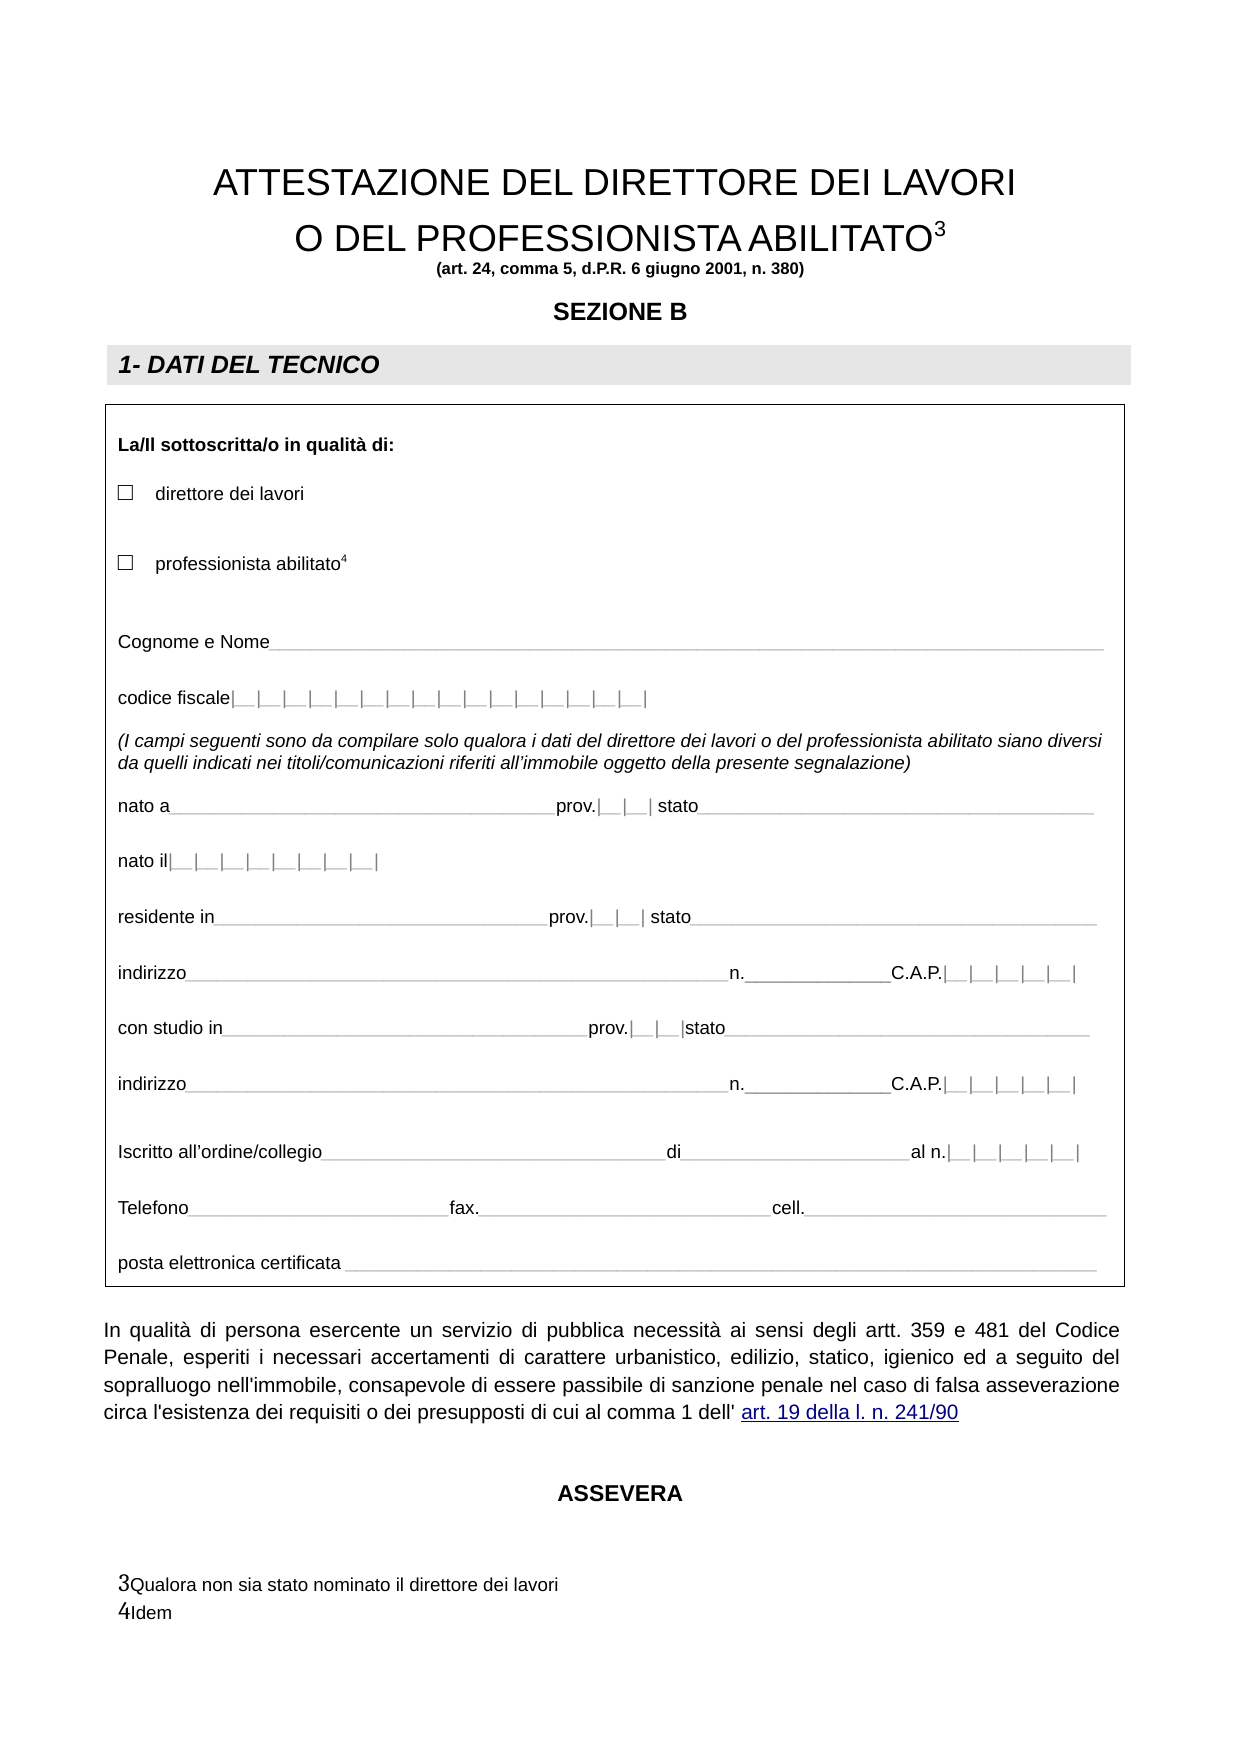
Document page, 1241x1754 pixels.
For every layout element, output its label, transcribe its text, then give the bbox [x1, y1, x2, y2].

text SEZIONE B [118, 297, 1122, 326]
table_header 1- DATI DEL TECNICO [107, 345, 1131, 385]
text ASSEVERA [118, 1480, 1122, 1506]
subtitle O DEL PROFESSIONISTA ABILITATO [118, 216, 1122, 259]
text In qualità di persona esercente un servizio di pubblica necessità ai sensi degli artt. 359 e 481 del Codice Penale, esperiti i necessari accertamenti di carattere urbanistico, edilizio, statico, igienico ed a seguito del sopralluogo nell'immobile, consapevole di essere passibile di sanzione penale nel caso di falsa asseverazione circa l'esistenza dei requisiti o dei presupposti di cui al comma 1 dell' art. 19 della l. n. 241/90 [103, 1317, 1122, 1424]
subtitle ATTESTAZIONE DEL DIRETTORE DEI LAVORI [118, 160, 1122, 203]
text (art. 24, comma 5, d.P.R. 6 giugno 2001, n. 380) [118, 259, 1122, 278]
text Qualora non sia stato nominato il direttore dei lavori [118, 1568, 1122, 1597]
table_header La/Il sottoscritta/o in qualità di: direttore dei lavori professionista abilitato Cognome e Nome________________________________________________________________________________ codice fiscale|__|__|__|__|__|__|__|__|__|__|__|__|__|__|__|__| (I campi seguenti sono da compilare solo qualora i dati del direttore dei lavori o del professionista abilitato siano diversi da quelli indicati nei titoli/comunicazioni riferiti all’immobile oggetto della presente segnalazione) nato a_____________________________________prov.|__|__| stato______________________________________ nato il|__|__|__|__|__|__|__|__| residente in________________________________prov.|__|__| stato_______________________________________ indirizzo____________________________________________________n.______________C.A.P.|__|__|__|__|__| con studio in___________________________________prov.|__|__|stato___________________________________ indirizzo____________________________________________________n.______________C.A.P.|__|__|__|__|__| Iscritto all’ordine/collegio_________________________________di______________________al n.|__|__|__|__|__| Telefono_________________________fax.____________________________cell._____________________________ posta elettronica certificata ________________________________________________________________________ [106, 405, 1124, 1286]
